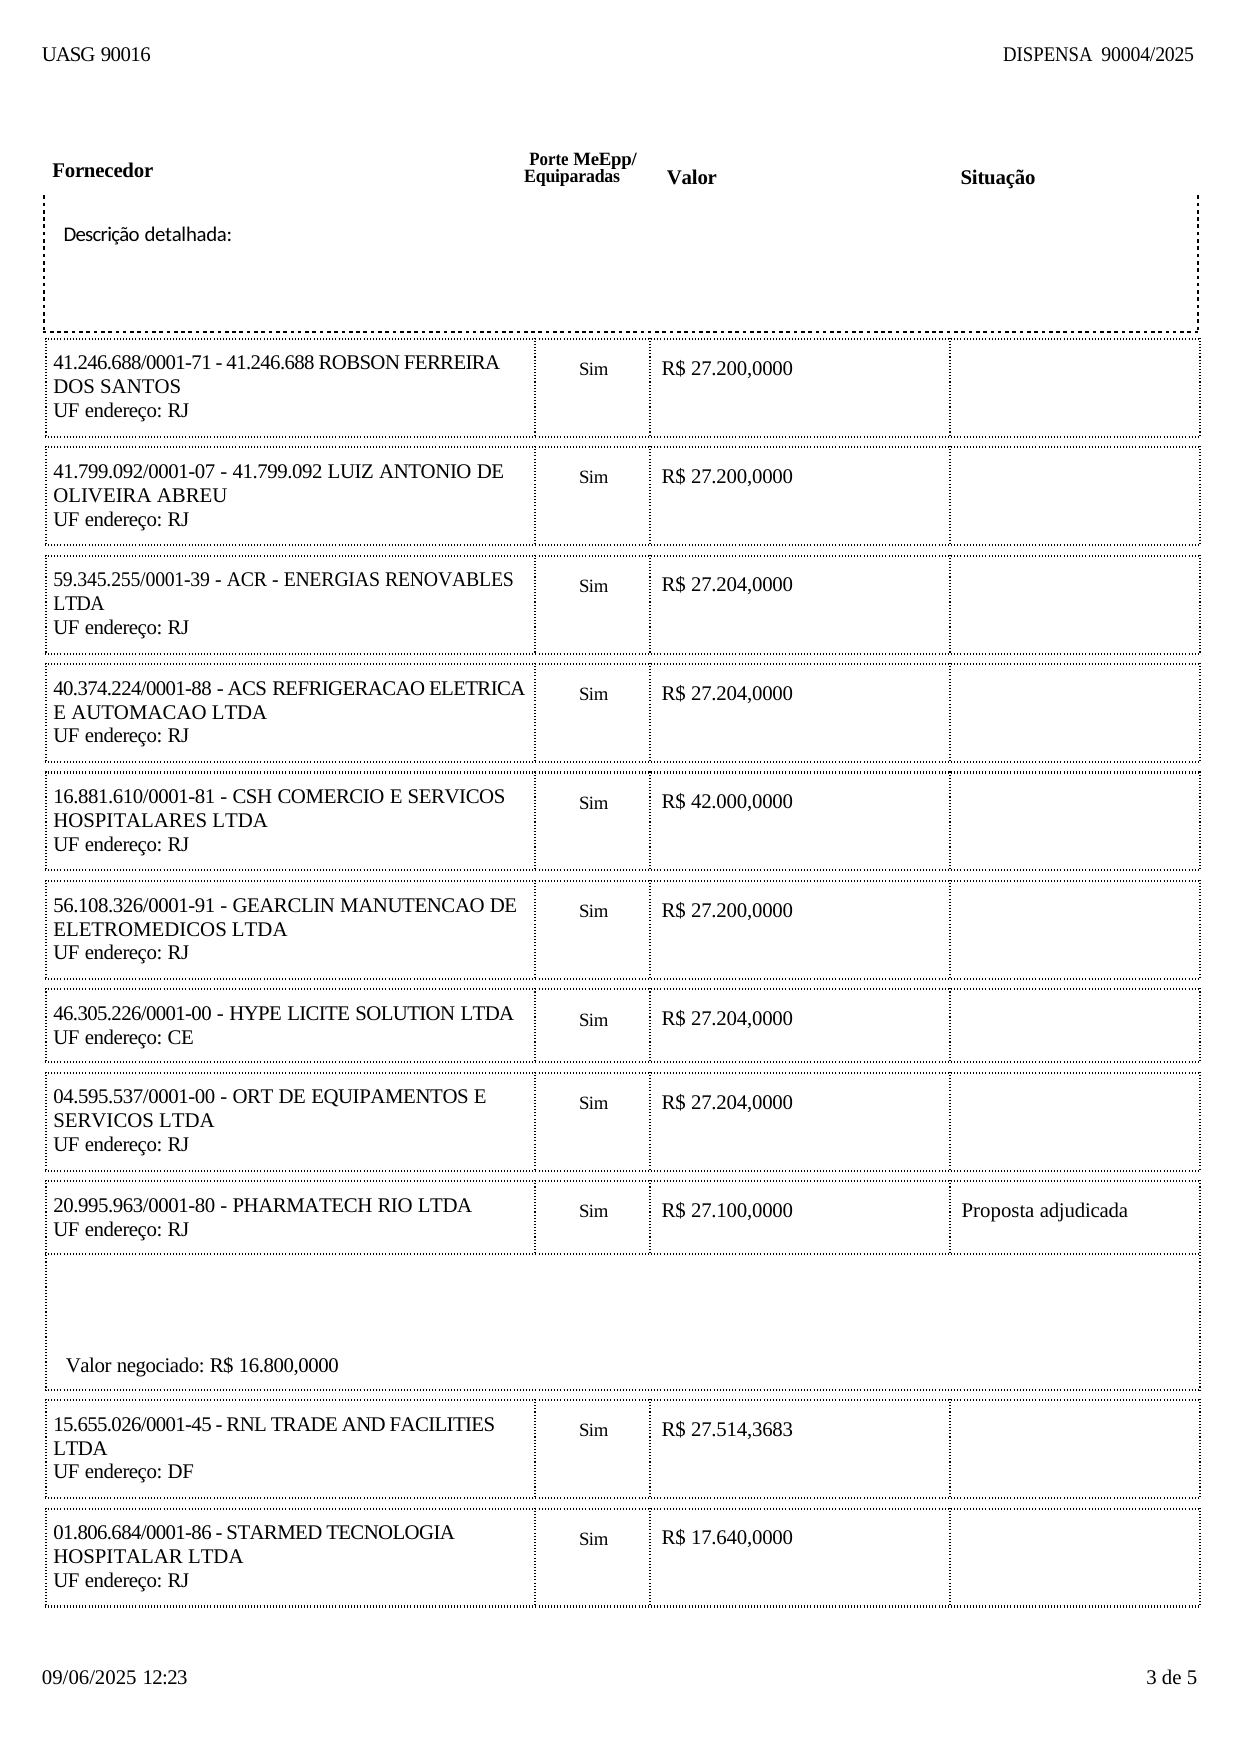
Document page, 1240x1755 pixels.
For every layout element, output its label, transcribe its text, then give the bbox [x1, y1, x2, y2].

table_header R$ 27.204,0000 [650, 555, 950, 652]
table_header Sim [535, 1180, 650, 1253]
table_header R$ 27.100,0000 [650, 1180, 950, 1253]
table_header Sim [535, 771, 650, 869]
table_header 20.995.963/0001-80 - PHARMATECH RIO LTDA UF endereço: RJ [46, 1180, 535, 1253]
table_header Sim [535, 988, 650, 1061]
table_header [950, 771, 1200, 869]
table_header 41.799.092/0001-07 - 41.799.092 LUIZ ANTONIO DE OLIVEIRA ABREU UF endereço: RJ [46, 446, 535, 544]
table_header [950, 1508, 1200, 1605]
table_header R$ 27.200,0000 [650, 446, 950, 544]
table_header 56.108.326/0001-91 - GEARCLIN MANUTENCAO DE ELETROMEDICOS LTDA UF endereço: RJ [46, 880, 535, 978]
table_header 01.806.684/0001-86 - STARMED TECNOLOGIA HOSPITALAR LTDA UF endereço: RJ [46, 1508, 535, 1605]
table_header 59.345.255/0001-39 - ACR - ENERGIAS RENOVABLES LTDA UF endereço: RJ [46, 555, 535, 652]
table_header R$ 27.204,0000 [650, 988, 950, 1061]
table_header [950, 880, 1200, 978]
table_header Sim [535, 446, 650, 544]
table_header 16.881.610/0001-81 - CSH COMERCIO E SERVICOS HOSPITALARES LTDA UF endereço: RJ [46, 771, 535, 869]
table_header [950, 1072, 1200, 1169]
table_header Sim [535, 338, 650, 436]
table_header R$ 42.000,0000 [650, 771, 950, 869]
table_header [950, 446, 1200, 544]
table_header Sim [535, 1072, 650, 1169]
table_header Sim [535, 555, 650, 652]
table_header 40.374.224/0001-88 - ACS REFRIGERACAO ELETRICA E AUTOMACAO LTDA UF endereço: RJ [46, 663, 535, 761]
table_header 15.655.026/0001-45 - RNL TRADE AND FACILITIES LTDA UF endereço: DF [46, 1399, 535, 1497]
table_header R$ 17.640,0000 [650, 1508, 950, 1605]
table_header R$ 27.204,0000 [650, 1072, 950, 1169]
table_header R$ 27.514,3683 [650, 1399, 950, 1497]
table_header 46.305.226/0001-00 - HYPE LICITE SOLUTION LTDA UF endereço: CE [46, 988, 535, 1061]
table_header R$ 27.204,0000 [650, 663, 950, 761]
table_header Sim [535, 663, 650, 761]
table_header Sim [535, 1399, 650, 1497]
table_header [950, 555, 1200, 652]
table_header Sim [535, 1508, 650, 1605]
table_header Proposta adjudicada [950, 1180, 1200, 1253]
table_header Sim [535, 880, 650, 978]
text Fornecedor Porte MeEpp/ [52, 148, 639, 169]
text Equiparadas [29, 169, 620, 185]
table_header [950, 663, 1200, 761]
table_header R$ 27.200,0000 [650, 880, 950, 978]
text Valor Situação [667, 165, 1210, 189]
table_header R$ 27.200,0000 [650, 338, 950, 436]
table_header [950, 338, 1200, 436]
table_header 04.595.537/0001-00 - ORT DE EQUIPAMENTOS E SERVICOS LTDA UF endereço: RJ [46, 1072, 535, 1169]
table_cell Valor negociado: R$ 16.800,0000 [46, 1253, 1200, 1388]
table_header [950, 1399, 1200, 1497]
table_header 41.246.688/0001-71 - 41.246.688 ROBSON FERREIRA DOS SANTOS UF endereço: RJ [46, 338, 535, 436]
table_header [950, 988, 1200, 1061]
